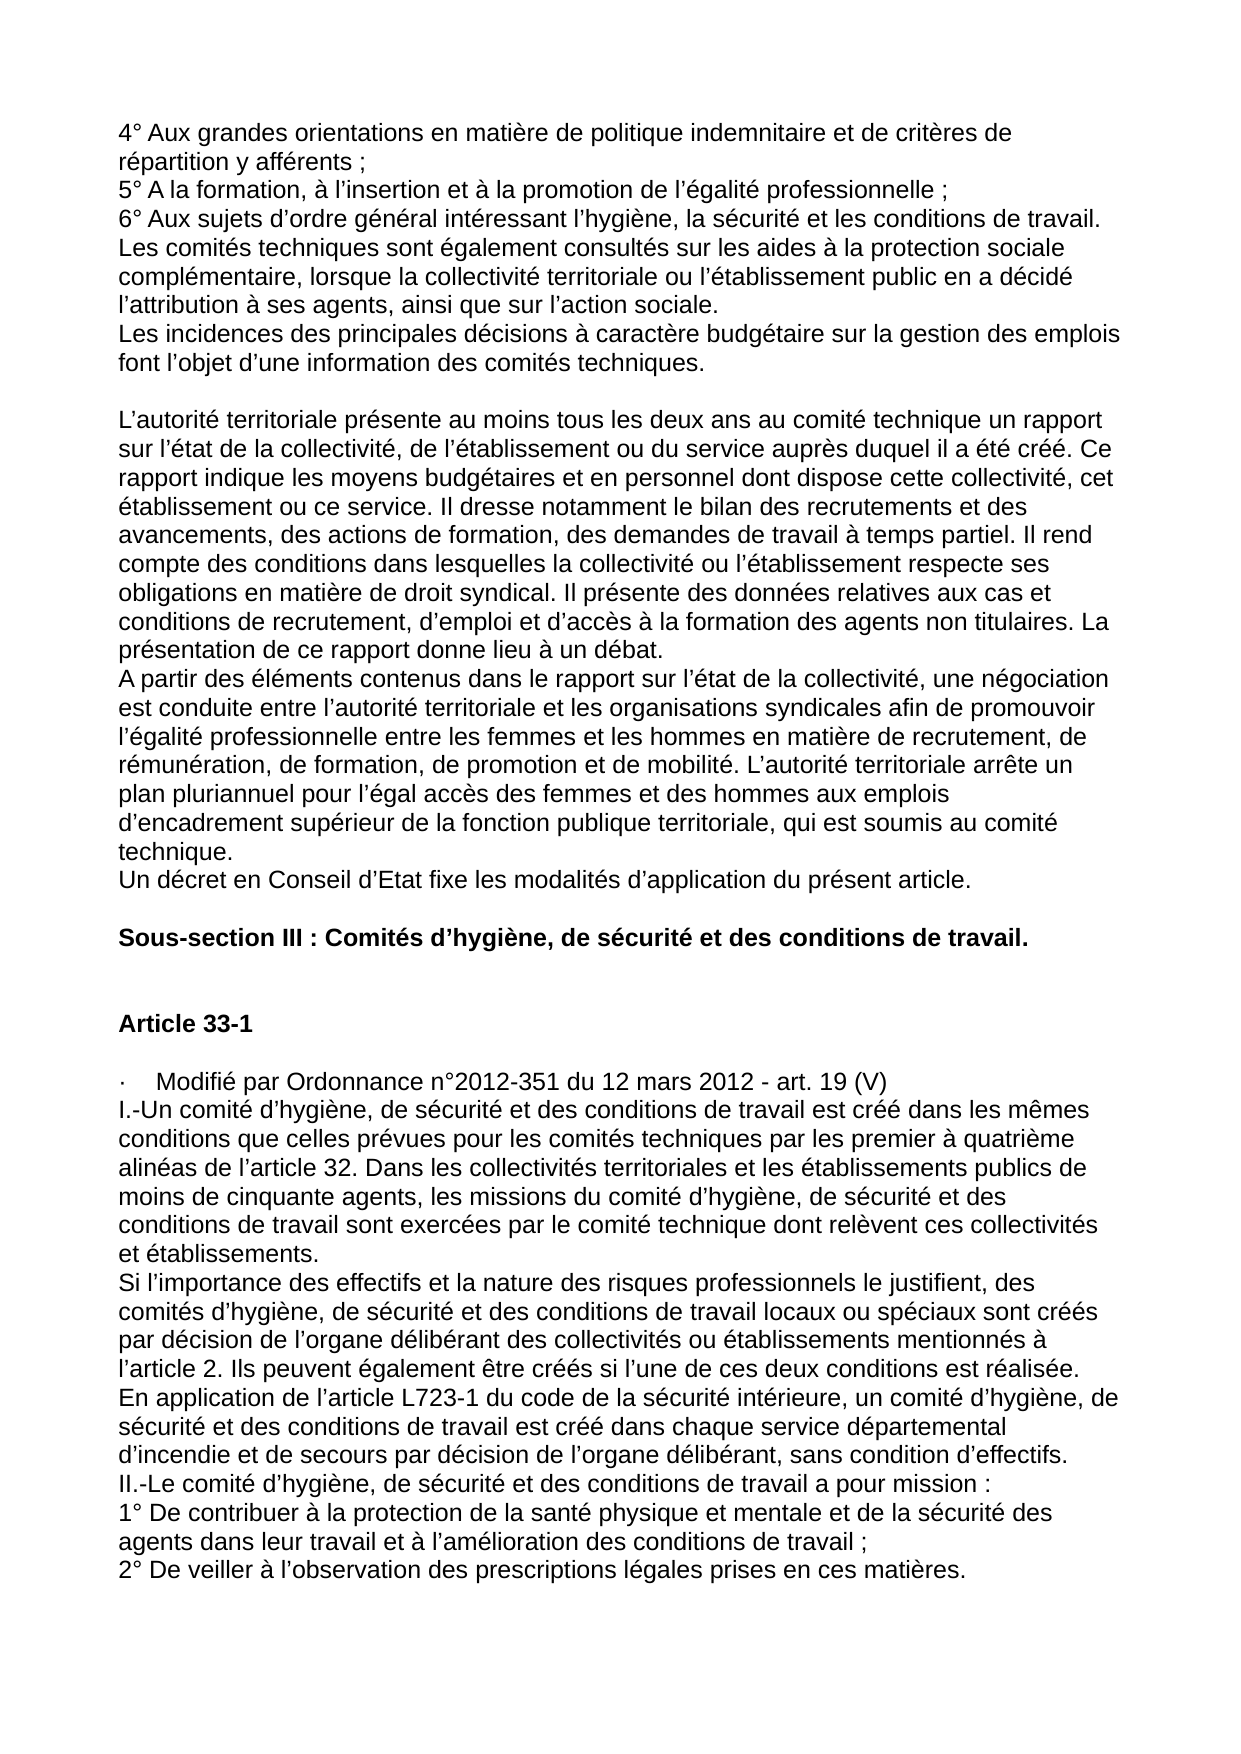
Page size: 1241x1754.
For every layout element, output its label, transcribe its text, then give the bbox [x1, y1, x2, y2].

text II.-Le comité d’hygiène, de sécurité et des conditions de travail a pour mission : [118, 1469, 1122, 1498]
text 6° Aux sujets d’ordre général intéressant l’hygiène, la sécurité et les conditions de travail. [118, 204, 1122, 233]
text 2° De veiller à l’observation des prescriptions légales prises en ces matières. [118, 1556, 1122, 1584]
text Sous-section III : Comités d’hygiène, de sécurité et des conditions de travail. [118, 923, 1122, 952]
text Les comités techniques sont également consultés sur les aides à la protection sociale complémentaire, lorsque la collectivité territoriale ou l’établissement public en a décidé l’attribution à ses agents, ainsi que sur l’action sociale. [118, 233, 1122, 319]
text Un décret en Conseil d’Etat fixe les modalités d’application du présent article. [118, 866, 1122, 894]
text I.-Un comité d’hygiène, de sécurité et des conditions de travail est créé dans les mêmes conditions que celles prévues pour les comités techniques par les premier à quatrième alinéas de l’article 32. Dans les collectivités territoriales et les établissements publics de moins de cinquante agents, les missions du comité d’hygiène, de sécurité et des conditions de travail sont exercées par le comité technique dont relèvent ces collectivités et établissements. [118, 1096, 1122, 1268]
text Les incidences des principales décisions à caractère budgétaire sur la gestion des emplois font l’objet d’une information des comités techniques. [118, 319, 1122, 377]
text 5° A la formation, à l’insertion et à la promotion de l’égalité professionnelle ; [118, 176, 1122, 204]
text Article 33-1 [118, 1009, 1122, 1038]
text Si l’importance des effectifs et la nature des risques professionnels le justifient, des comités d’hygiène, de sécurité et des conditions de travail locaux ou spéciaux sont créés par décision de l’organe délibérant des collectivités ou établissements mentionnés à l’article 2. Ils peuvent également être créés si l’une de ces deux conditions est réalisée. [118, 1268, 1122, 1383]
list Modifié par Ordonnance n°2012-351 du 12 mars 2012 - art. 19 (V) [118, 1067, 1122, 1096]
text 4° Aux grandes orientations en matière de politique indemnitaire et de critères de répartition y afférents ; [118, 118, 1122, 176]
text En application de l’article L723-1 du code de la sécurité intérieure, un comité d’hygiène, de sécurité et des conditions de travail est créé dans chaque service départemental d’incendie et de secours par décision de l’organe délibérant, sans condition d’effectifs. [118, 1383, 1122, 1469]
text L’autorité territoriale présente au moins tous les deux ans au comité technique un rapport sur l’état de la collectivité, de l’établissement ou du service auprès duquel il a été créé. Ce rapport indique les moyens budgétaires et en personnel dont dispose cette collectivité, cet établissement ou ce service. Il dresse notamment le bilan des recrutements et des avancements, des actions de formation, des demandes de travail à temps partiel. Il rend compte des conditions dans lesquelles la collectivité ou l’établissement respecte ses obligations en matière de droit syndical. Il présente des données relatives aux cas et conditions de recrutement, d’emploi et d’accès à la formation des agents non titulaires. La présentation de ce rapport donne lieu à un débat. [118, 406, 1122, 664]
text A partir des éléments contenus dans le rapport sur l’état de la collectivité, une négociation est conduite entre l’autorité territoriale et les organisations syndicales afin de promouvoir l’égalité professionnelle entre les femmes et les hommes en matière de recrutement, de rémunération, de formation, de promotion et de mobilité. L’autorité territoriale arrête un plan pluriannuel pour l’égal accès des femmes et des hommes aux emplois d’encadrement supérieur de la fonction publique territoriale, qui est soumis au comité technique. [118, 664, 1122, 866]
text 1° De contribuer à la protection de la santé physique et mentale et de la sécurité des agents dans leur travail et à l’amélioration des conditions de travail ; [118, 1498, 1122, 1556]
